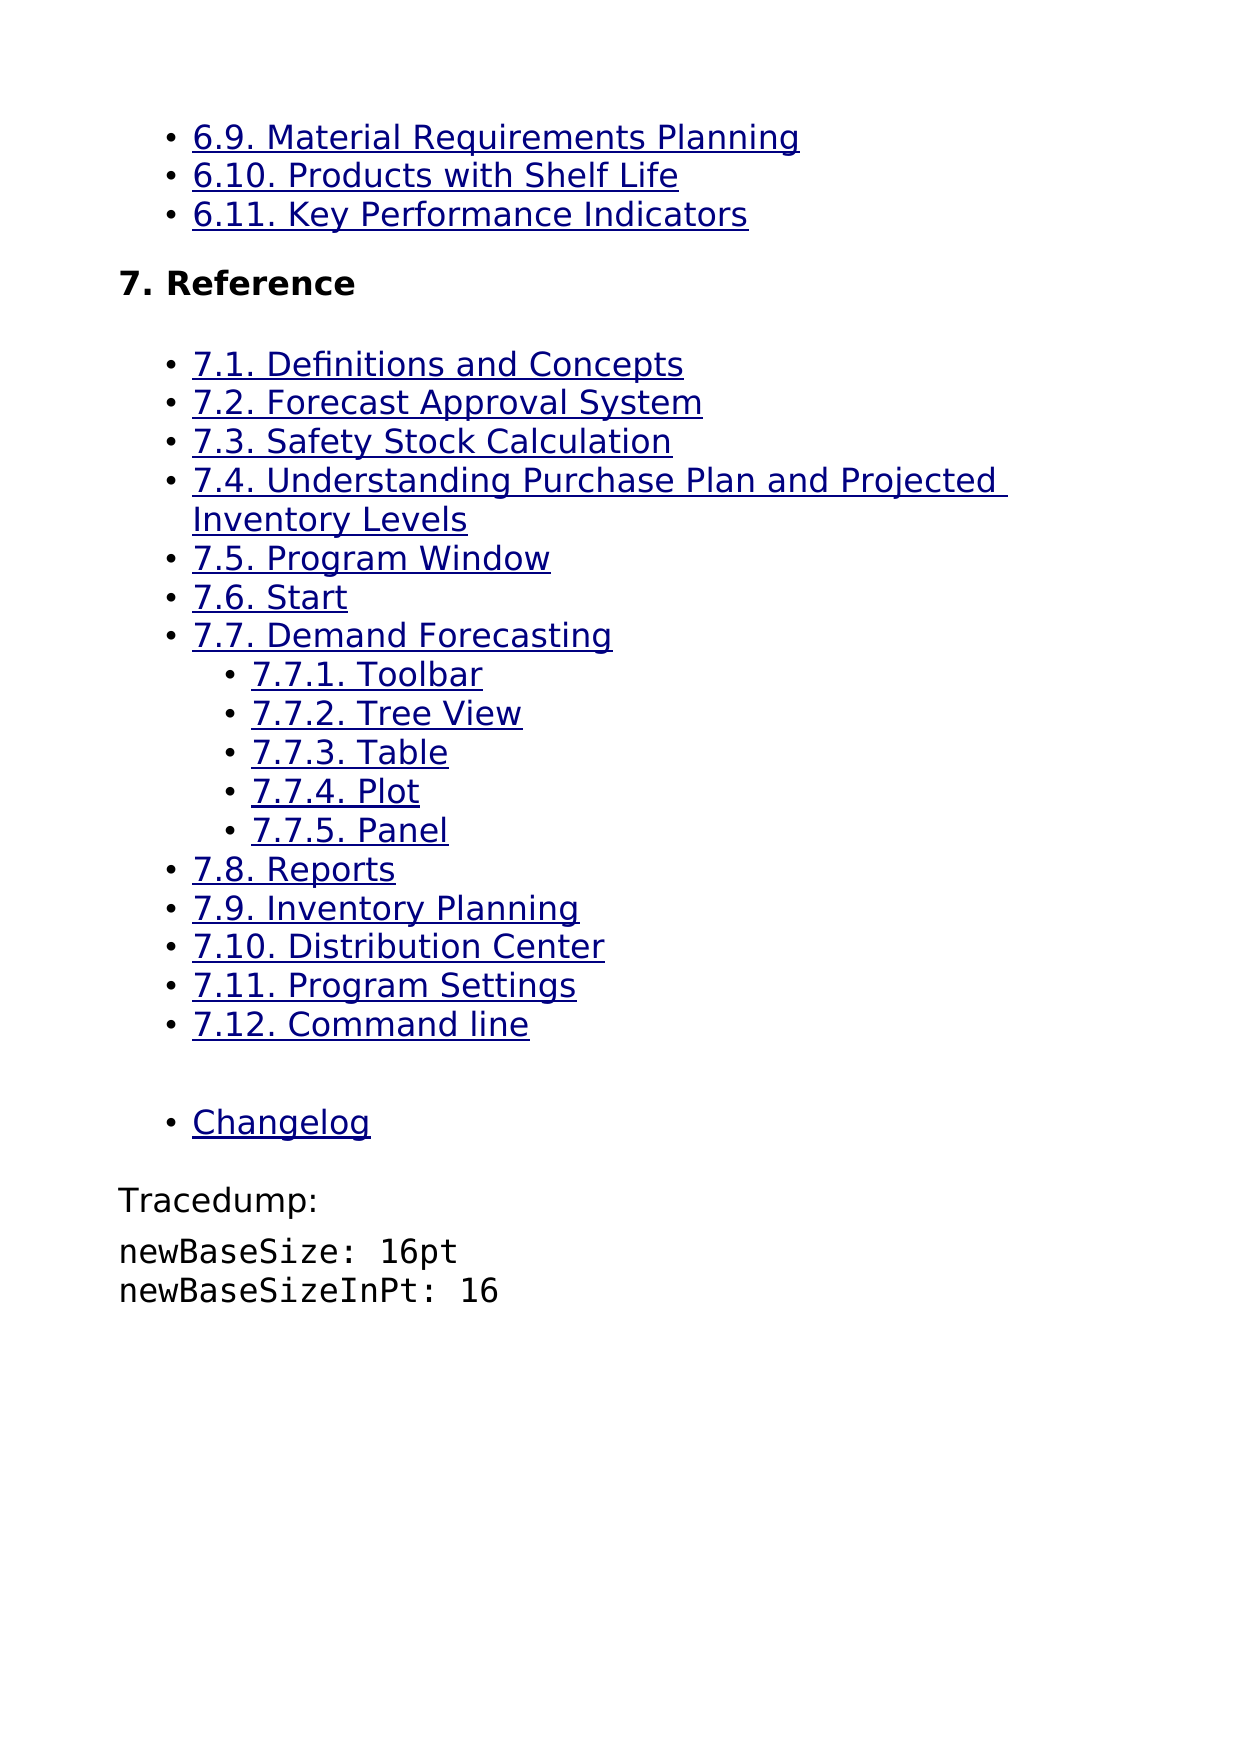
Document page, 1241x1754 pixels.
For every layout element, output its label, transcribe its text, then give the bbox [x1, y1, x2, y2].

list 7.2. Forecast Approval System [177, 384, 1122, 423]
list 7.7.1. Toolbar [236, 656, 1122, 695]
list 7.7.2. Tree View [236, 695, 1122, 733]
text 7. Reference [118, 264, 1122, 303]
list 7.8. Reports [177, 850, 1122, 889]
list Changelog [177, 1103, 1122, 1142]
list 7.7.4. Plot [236, 772, 1122, 811]
list 6.11. Key Performance Indicators [177, 196, 1122, 235]
list 7.7.3. Table [236, 733, 1122, 772]
list 7.10. Distribution Center [177, 928, 1122, 967]
list 7.7. Demand Forecasting [177, 617, 1122, 656]
list 6.9. Material Requirements Planning [177, 118, 1122, 157]
list 7.4. Understanding Purchase Plan and Projected Inventory Levels [177, 462, 1122, 539]
list 7.1. Definitions and Concepts [177, 345, 1122, 384]
list 7.12. Command line [177, 1006, 1122, 1044]
list 7.3. Safety Stock Calculation [177, 423, 1122, 462]
list 7.7.5. Panel [236, 811, 1122, 850]
list 7.6. Start [177, 578, 1122, 617]
list 7.5. Program Window [177, 539, 1122, 578]
text newBaseSize: 16pt newBaseSizeInPt: 16 [118, 1232, 1122, 1310]
text Tracedump: [118, 1142, 1122, 1220]
list 6.10. Products with Shelf Life [177, 157, 1122, 196]
list 7.11. Program Settings [177, 967, 1122, 1006]
list 7.9. Inventory Planning [177, 889, 1122, 928]
